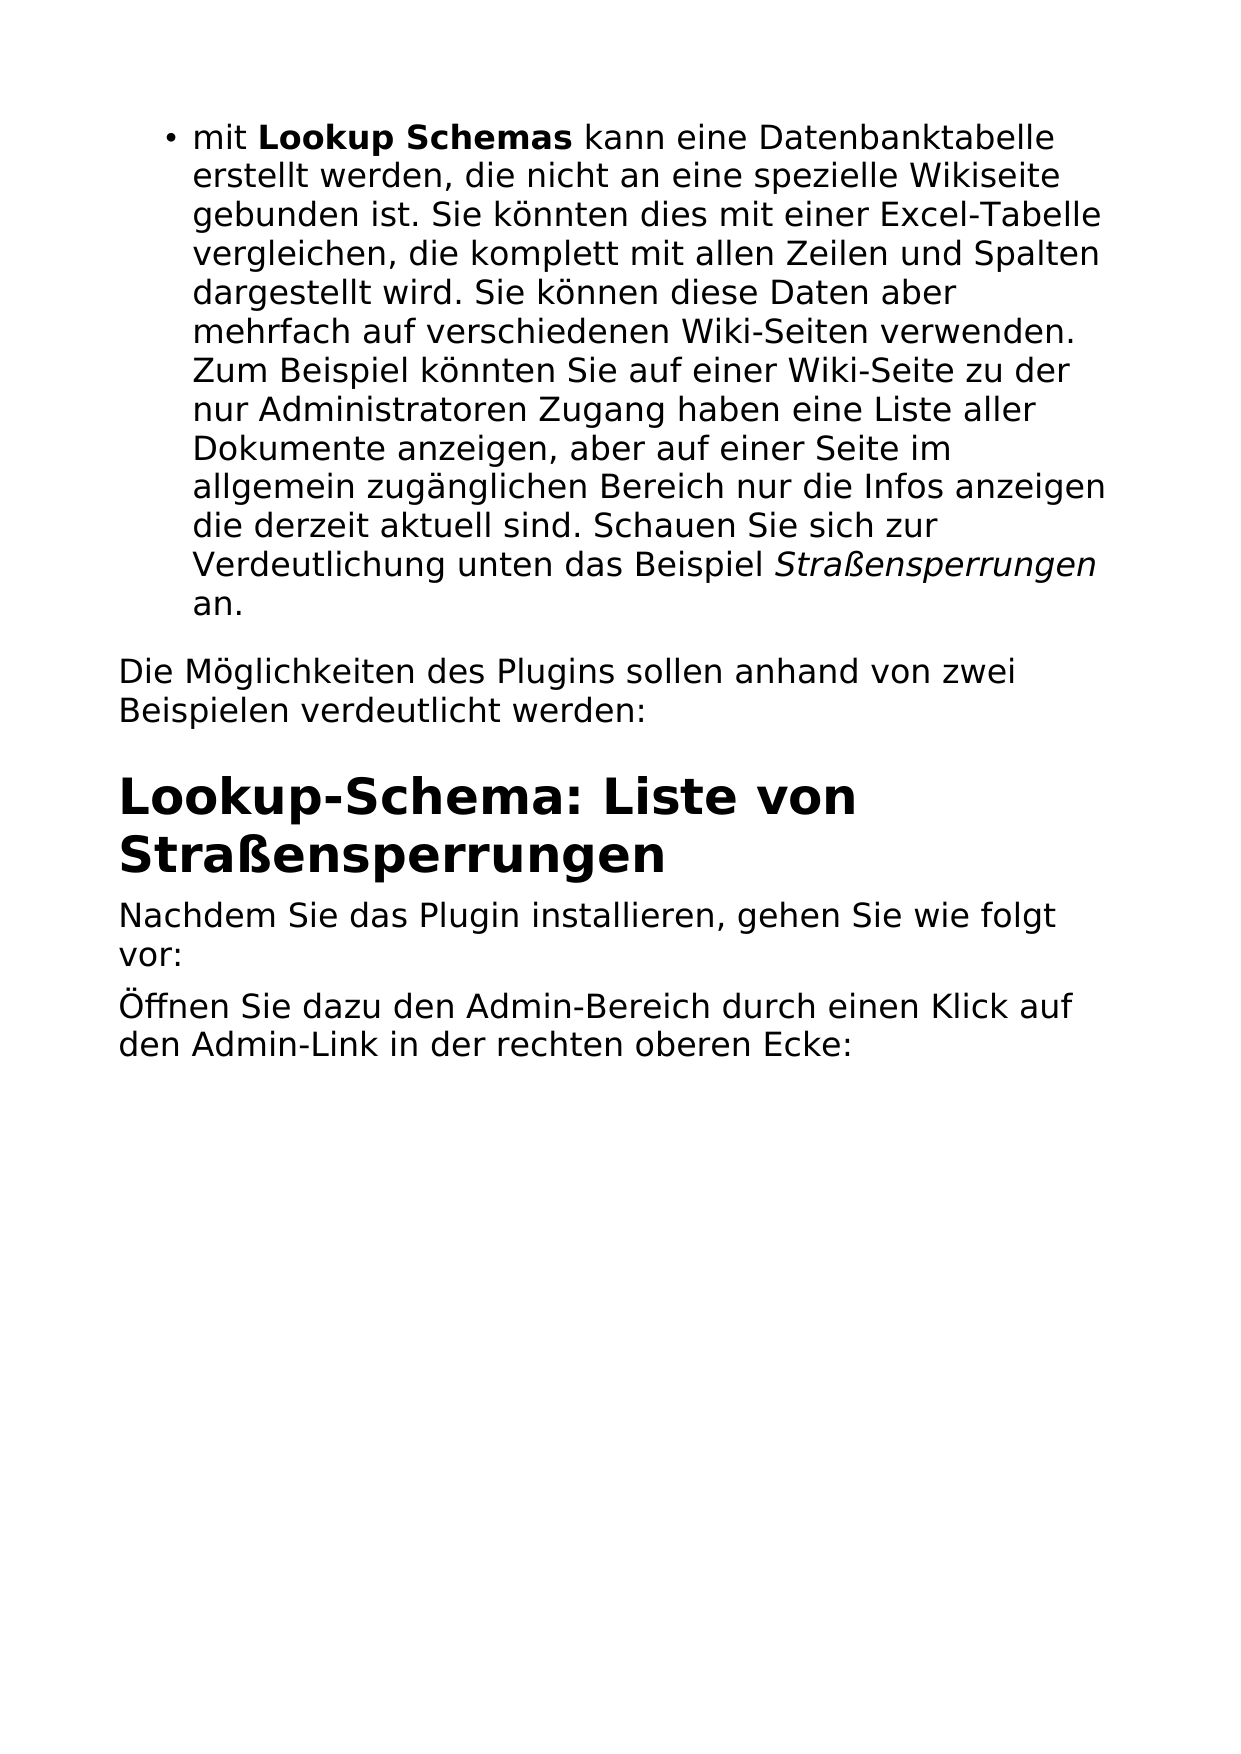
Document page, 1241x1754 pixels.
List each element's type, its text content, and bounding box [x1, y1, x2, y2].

text Die Möglichkeiten des Plugins sollen anhand von zwei Beispielen verdeutlicht werden: [118, 653, 1122, 730]
text Nachdem Sie das Plugin installieren, gehen Sie wie folgt vor: [118, 897, 1122, 974]
text Öffnen Sie dazu den Admin-Bereich durch einen Klick auf den Admin-Link in der rechten oberen Ecke: [118, 987, 1122, 1065]
subtitle Lookup-Schema: Liste von Straßensperrungen [118, 768, 1122, 884]
list mit Lookup Schemas kann eine Datenbanktabelle erstellt werden, die nicht an eine spezielle Wikiseite gebunden ist. Sie könnten dies mit einer Excel-Tabelle vergleichen, die komplett mit allen Zeilen und Spalten dargestellt wird. Sie können diese Daten aber mehrfach auf verschiedenen Wiki-Seiten verwenden. Zum Beispiel könnten Sie auf einer Wiki-Seite zu der nur Administratoren Zugang haben eine Liste aller Dokumente anzeigen, aber auf einer Seite im allgemein zugänglichen Bereich nur die Infos anzeigen die derzeit aktuell sind. Schauen Sie sich zur Verdeutlichung unten das Beispiel Straßensperrungen an. [177, 118, 1122, 623]
